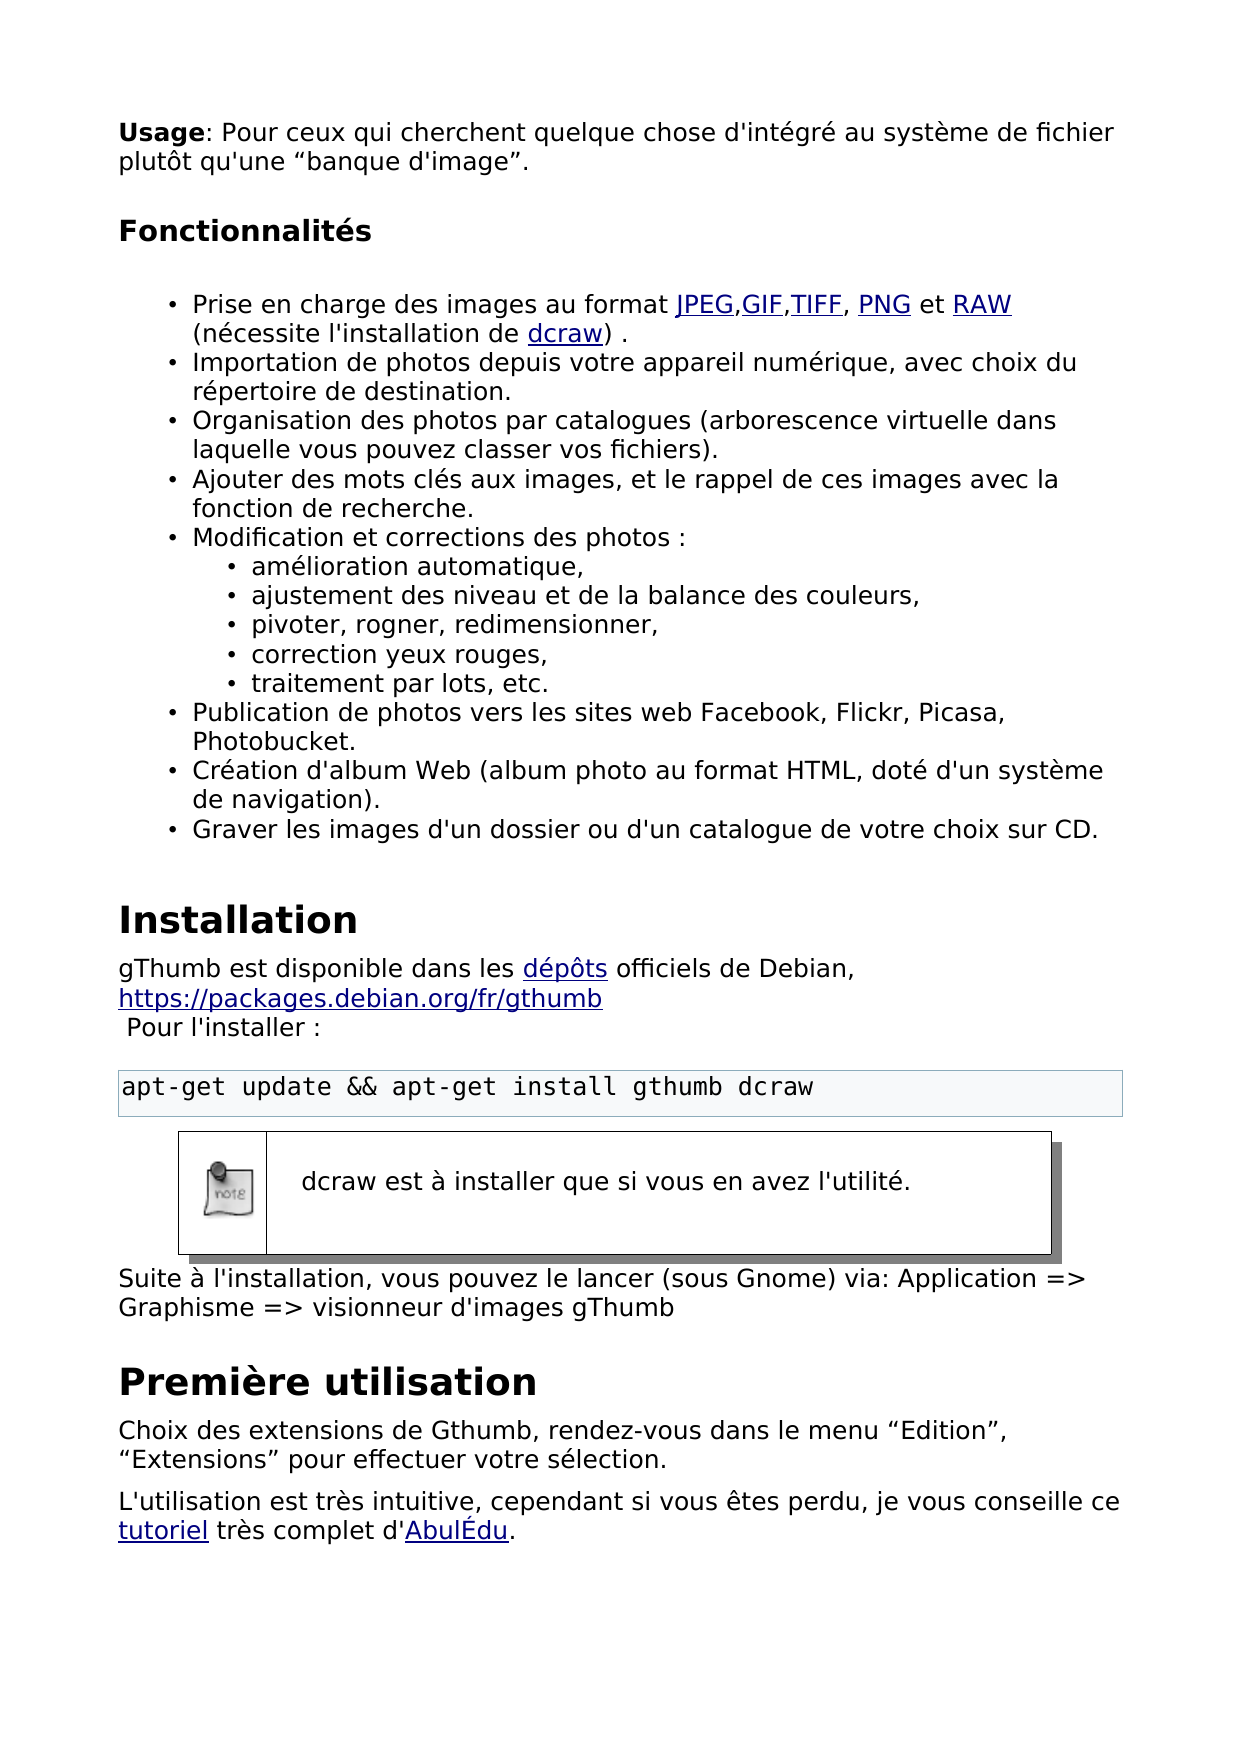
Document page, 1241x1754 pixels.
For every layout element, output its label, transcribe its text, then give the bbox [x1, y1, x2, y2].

text Choix des extensions de Gthumb, rendez-vous dans le menu “Edition”, “Extensions” pour effectuer votre sélection. [118, 1416, 1122, 1475]
list correction yeux rouges, [236, 640, 1122, 669]
text L'utilisation est très intuitive, cependant si vous êtes perdu, je vous conseille ce tutoriel très complet d'AbulÉdu. [118, 1487, 1122, 1546]
list ajustement des niveau et de la balance des couleurs, [236, 582, 1122, 611]
subtitle Première utilisation [118, 1360, 1122, 1404]
subtitle Installation [118, 898, 1122, 942]
list Importation de photos depuis votre appareil numérique, avec choix du répertoire de destination. [177, 348, 1122, 407]
list Publication de photos vers les sites web Facebook, Flickr, Picasa, Photobucket. [177, 698, 1122, 757]
text Suite à l'installation, vous pouvez le lancer (sous Gnome) via: Application => Graphisme => visionneur d'images gThumb [118, 1264, 1122, 1323]
list pivoter, rogner, redimensionner, [236, 611, 1122, 640]
table_header apt-get update && apt-get install gthumb dcraw [119, 1071, 1122, 1116]
table_header dcraw est à installer que si vous en avez l'utilité. [267, 1132, 1051, 1254]
text Usage: Pour ceux qui cherchent quelque chose d'intégré au système de fichier plutôt qu'une “banque d'image”. [118, 118, 1122, 176]
list Graver les images d'un dossier ou d'un catalogue de votre choix sur CD. [177, 815, 1122, 844]
list traitement par lots, etc. [236, 669, 1122, 698]
list Organisation des photos par catalogues (arborescence virtuelle dans laquelle vous pouvez classer vos fichiers). [177, 407, 1122, 465]
list Prise en charge des images au format JPEG,GIF,TIFF, PNG et RAW (nécessite l'installation de dcraw) . [177, 290, 1122, 348]
list Ajouter des mots clés aux images, et le rappel de ces images avec la fonction de recherche. [177, 465, 1122, 523]
picture [190, 1155, 266, 1230]
table_header [179, 1132, 266, 1254]
subtitle Fonctionnalités [118, 214, 1122, 248]
list Création d'album Web (album photo au format HTML, doté d'un système de navigation). [177, 757, 1122, 815]
list amélioration automatique, [236, 552, 1122, 582]
list Modification et corrections des photos : [177, 523, 1122, 552]
text gThumb est disponible dans les dépôts officiels de Debian, https://packages.debian.org/fr/gthumb Pour l'installer : [118, 955, 1122, 1042]
